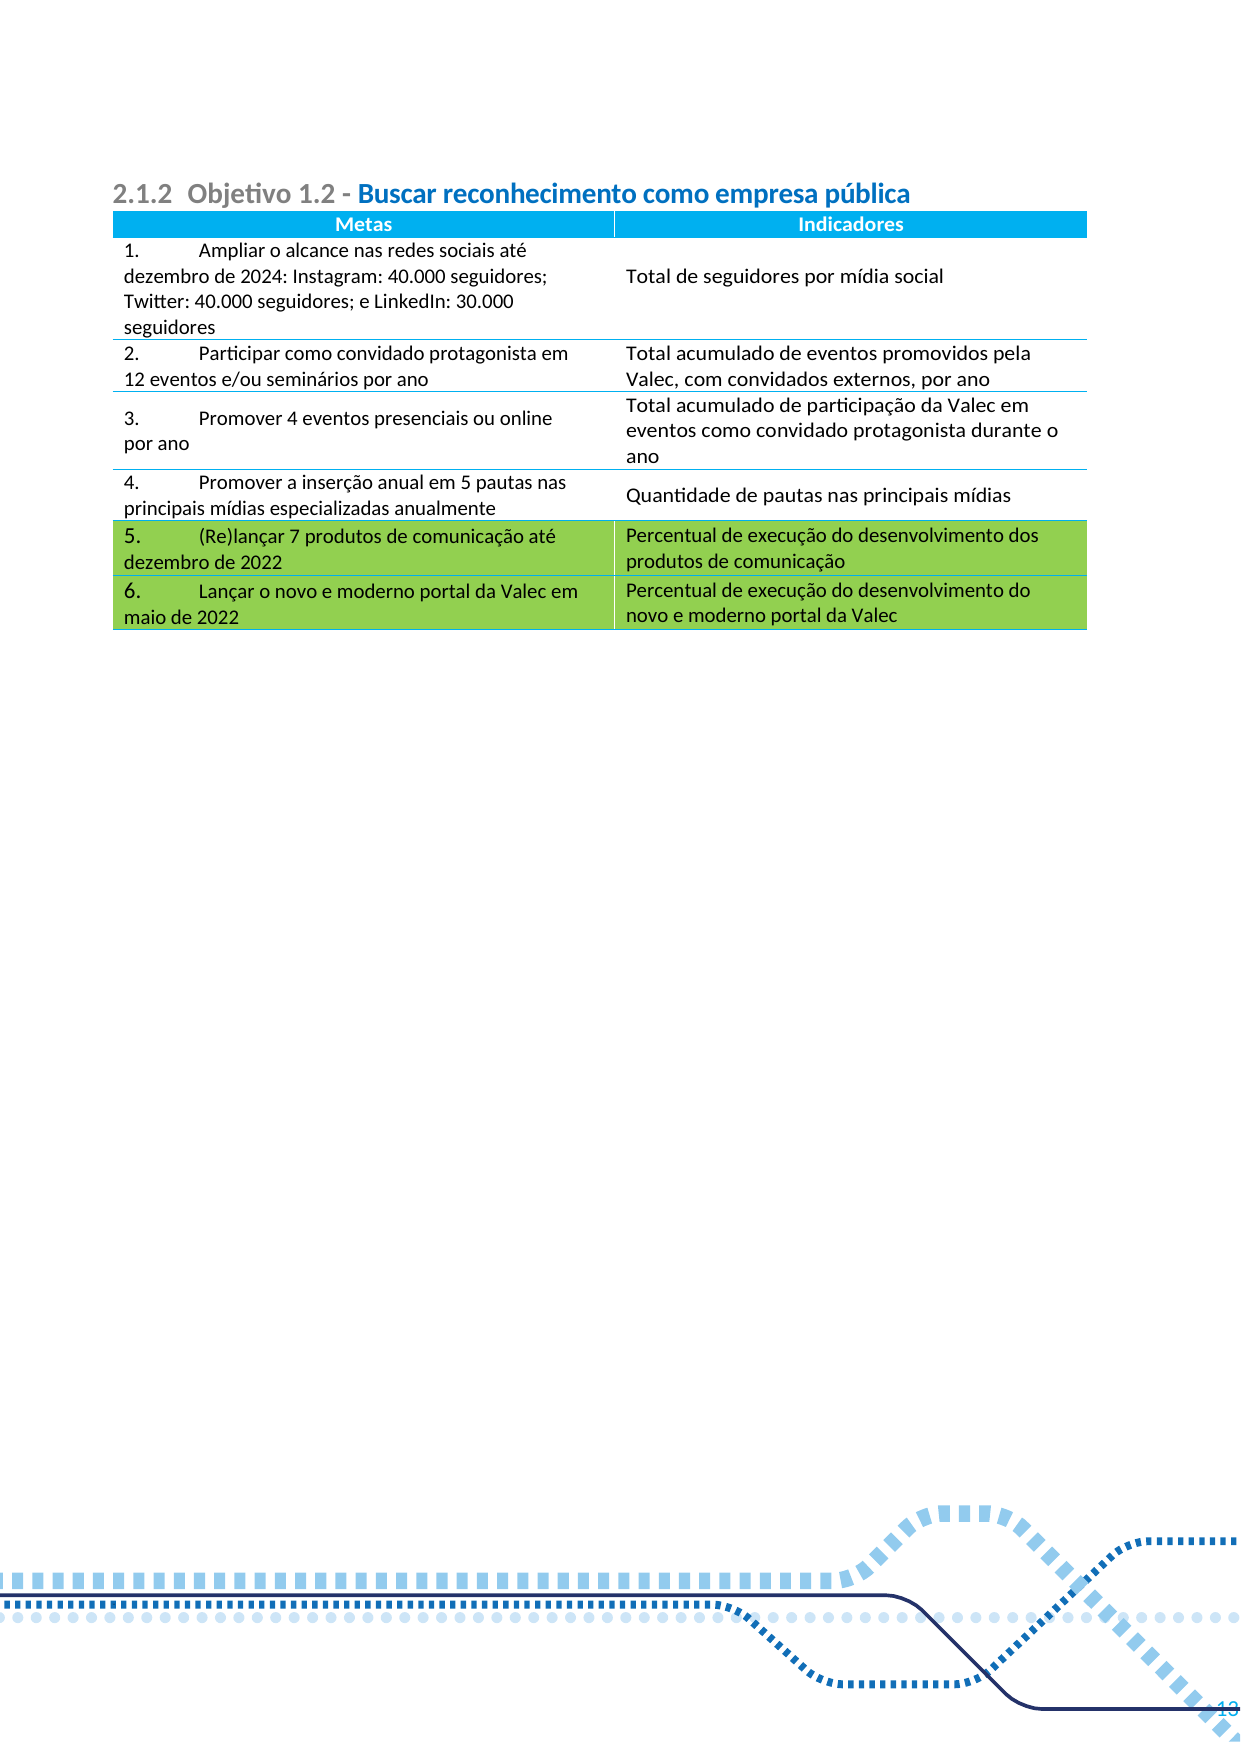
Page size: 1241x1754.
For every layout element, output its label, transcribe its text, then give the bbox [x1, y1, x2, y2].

table_cell Promover 4 eventos presenciais ou online por ano [113, 392, 614, 468]
table_cell Percentual de execução do desenvolvimento do novo e moderno portal da Valec [615, 576, 1087, 629]
table_cell Promover a inserção anual em 5 pautas nas principais mídias especializadas anualmente [113, 470, 614, 520]
table_cell Percentual de execução do desenvolvimento dos produtos de comunicação [615, 521, 1087, 575]
subtitle Objetivo 1.2 - Buscar reconhecimento como empresa pública [112, 176, 1128, 211]
table_cell Total de seguidores por mídia social [615, 238, 1087, 339]
table_cell Total acumulado de eventos promovidos pela Valec, com convidados externos, por ano [615, 340, 1087, 391]
table_cell Participar como convidado protagonista em 12 eventos e/ou seminários por ano [113, 340, 614, 391]
table_cell Quantidade de pautas nas principais mídias [615, 470, 1087, 520]
table_cell (Re)lançar 7 produtos de comunicação até dezembro de 2022 [113, 521, 614, 575]
table_header Indicadores [615, 211, 1087, 237]
table_cell Ampliar o alcance nas redes sociais até dezembro de 2024: Instagram: 40.000 seguidores; Twitter: 40.000 seguidores; e LinkedIn: 30.000 seguidores [113, 238, 614, 339]
table_cell Lançar o novo e moderno portal da Valec em maio de 2022 [113, 576, 614, 629]
table_header Metas [113, 211, 614, 237]
table_cell Total acumulado de participação da Valec em eventos como convidado protagonista durante o ano [615, 392, 1087, 468]
